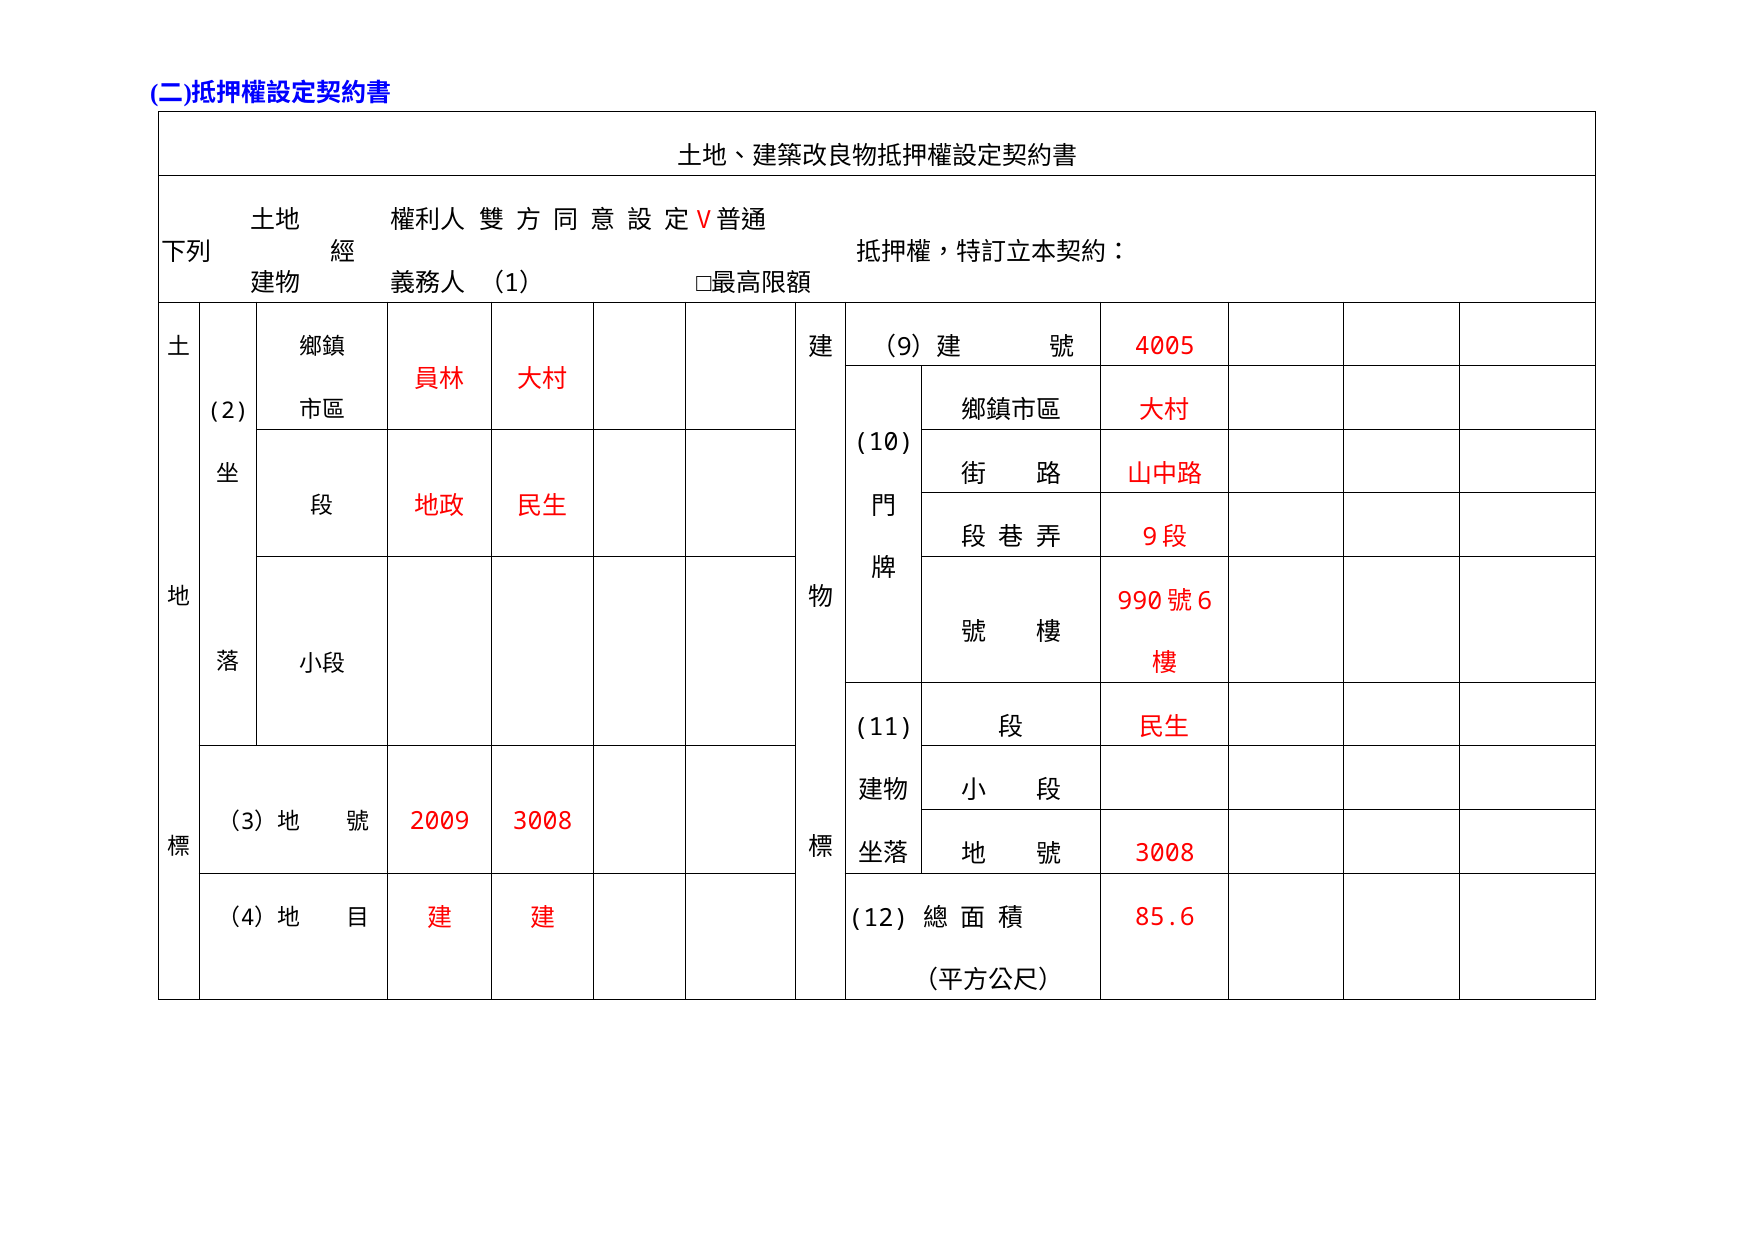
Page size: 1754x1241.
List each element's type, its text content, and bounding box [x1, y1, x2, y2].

table_cell 建物 [248, 238, 327, 302]
table_cell 9段 [1101, 493, 1228, 556]
table_cell (10) 門 牌 [846, 366, 921, 682]
table_cell [1229, 746, 1343, 809]
table_cell 土 地 標 [159, 303, 199, 998]
table_cell [1344, 810, 1459, 872]
table_cell [388, 557, 491, 745]
table_cell 段 [257, 430, 387, 556]
table_cell 85.6 [1101, 874, 1228, 998]
table_cell [1344, 557, 1459, 682]
table_cell □最高限額 [693, 238, 853, 302]
table_cell 2009 [388, 746, 491, 872]
table_cell [1460, 874, 1595, 998]
table_cell （9）建 號 [846, 303, 1100, 365]
table_cell [686, 557, 795, 745]
table_cell 段 [922, 683, 1100, 745]
table_cell [1460, 746, 1595, 809]
table_cell [1460, 810, 1595, 872]
table_cell 小 段 [922, 746, 1100, 809]
table_cell 段 巷 弄 [922, 493, 1100, 556]
table_cell 990號6樓 [1101, 557, 1228, 682]
table_cell [1460, 430, 1595, 492]
table_cell 抵押權，特訂立本契約： [853, 176, 1595, 302]
table_cell [594, 303, 685, 429]
table_cell [1344, 430, 1459, 492]
table_cell [686, 430, 795, 556]
table_cell (11) 建物 坐落 [846, 683, 921, 872]
table_cell 大村 [1101, 366, 1228, 429]
table_cell [686, 874, 795, 998]
table_cell 3008 [492, 746, 593, 872]
table_cell 員林 [388, 303, 491, 429]
table_cell [594, 430, 685, 556]
table_header 土地、建築改良物抵押權設定契約書 [159, 112, 1595, 174]
table_cell [1344, 303, 1459, 365]
table_cell 下列 [159, 176, 247, 302]
table_cell 鄉鎮 市區 [257, 303, 387, 429]
table_cell [594, 557, 685, 745]
table_cell 地 號 [922, 810, 1100, 872]
table_cell 民生 [492, 430, 593, 556]
table_cell [1229, 874, 1343, 998]
table_cell [1460, 366, 1595, 429]
table_cell [1229, 303, 1343, 365]
table_cell [492, 557, 593, 745]
table_cell [1229, 683, 1343, 745]
table_cell 義務人 [388, 238, 476, 302]
table_cell (2) 坐 落 [200, 303, 256, 745]
table_cell （4）地 目 [200, 874, 387, 998]
table_cell [594, 874, 685, 998]
table_cell 地政 [388, 430, 491, 556]
table_cell [1460, 303, 1595, 365]
table_cell 3008 [1101, 810, 1228, 872]
table_cell [1229, 557, 1343, 682]
table_cell V普通 [693, 176, 853, 238]
table_cell [1229, 430, 1343, 492]
table_cell [1101, 746, 1228, 809]
table_cell 大村 [492, 303, 593, 429]
table_cell 4005 [1101, 303, 1228, 365]
table_cell 權利人 [388, 176, 476, 238]
table_cell [1344, 366, 1459, 429]
table_cell 建 [388, 874, 491, 998]
table_cell （3）地 號 [200, 746, 387, 872]
table_cell [1460, 557, 1595, 682]
table_cell 民生 [1101, 683, 1228, 745]
table_cell 小段 [257, 557, 387, 745]
table_cell [1344, 683, 1459, 745]
table_cell [1344, 746, 1459, 809]
table_cell 建 [492, 874, 593, 998]
table_cell [1460, 683, 1595, 745]
table_cell [1344, 493, 1459, 556]
table_cell [686, 303, 795, 429]
table_cell 號 樓 [922, 557, 1100, 682]
table_cell [1344, 874, 1459, 998]
table_cell [1229, 493, 1343, 556]
table_cell (12) 總 面 積 （平方公尺） [846, 874, 1100, 998]
table_cell 雙方同意設定（1） [476, 176, 693, 302]
table_cell [1460, 493, 1595, 556]
table_cell 鄉鎮市區 [922, 366, 1100, 429]
table_cell 土地 [248, 176, 327, 238]
table_cell 經 [327, 176, 388, 302]
table_cell 山中路 [1101, 430, 1228, 492]
table_cell [594, 746, 685, 872]
table_cell [686, 746, 795, 872]
table_cell 街 路 [922, 430, 1100, 492]
table_cell 建 物 標 [796, 303, 845, 998]
table_cell [1229, 810, 1343, 872]
text (二)抵押權設定契約書 [150, 48, 1604, 111]
table_cell [1229, 366, 1343, 429]
